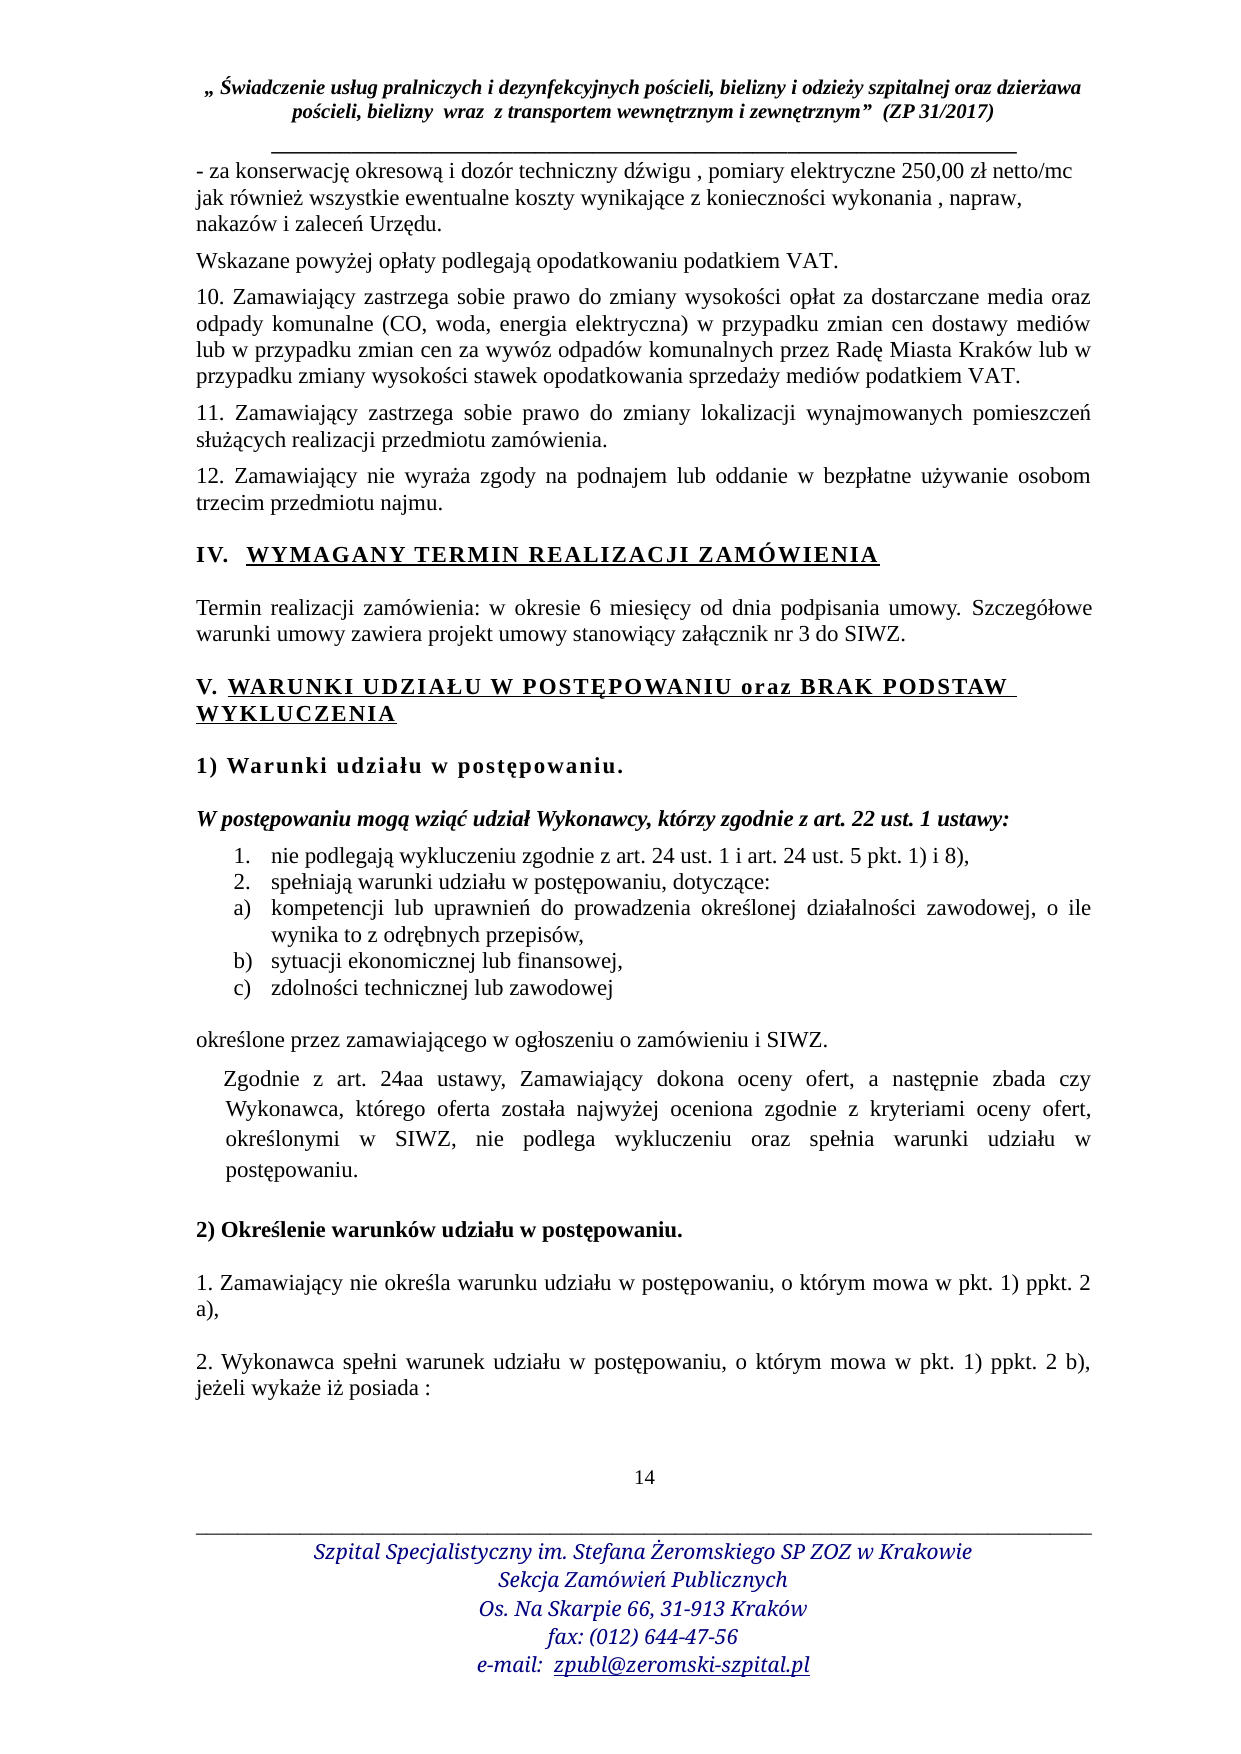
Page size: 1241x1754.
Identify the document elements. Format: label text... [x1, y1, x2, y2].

text V. WARUNKI UDZIAŁU W POSTĘPOWANIU oraz BRAK PODSTAW WYKLUCZENIA [196, 647, 1093, 726]
text Zgodnie z art. 24aa ustawy, Zamawiający dokona oceny ofert, a następnie zbada czy Wykonawca, którego oferta została najwyżej oceniona zgodnie z kryteriami oceny ofert, określonymi w SIWZ, nie podlega wykluczeniu oraz spełnia warunki udziału w postępowaniu. [196, 1065, 1093, 1212]
list spełniają warunki udziału w postępowaniu, dotyczące: [233, 868, 1093, 894]
text 2. Wykonawca spełni warunek udziału w postępowaniu, o którym mowa w pkt. 1) ppkt. 2 b), jeżeli wykaże iż posiada : [196, 1348, 1093, 1401]
text 1) Warunki udziału w postępowaniu. [196, 752, 1093, 779]
text 11. Zamawiający zastrzega sobie prawo do zmiany lokalizacji wynajmowanych pomieszczeń służących realizacji przedmiotu zamówienia. [196, 399, 1093, 452]
list sytuacji ekonomicznej lub finansowej, [233, 947, 1093, 973]
text 2) Określenie warunków udziału w postępowaniu. [196, 1216, 1093, 1269]
list zdolności technicznej lub zawodowej [233, 973, 1093, 1000]
subtitle W postępowaniu mogą wziąć udział Wykonawcy, którzy zgodnie z art. 22 ust. 1 ustawy: [196, 779, 1093, 831]
text określone przez zamawiającego w ogłoszeniu o zamówieniu i SIWZ. [196, 1000, 1093, 1053]
text 10. Zamawiający zastrzega sobie prawo do zmiany wysokości opłat za dostarczane media oraz odpady komunalne (CO, woda, energia elektryczna) w przypadku zmian cen dostawy mediów lub w przypadku zmian cen za wywóz odpadów komunalnych przez Radę Miasta Kraków lub w przypadku zmiany wysokości stawek opodatkowania sprzedaży mediów podatkiem VAT. [196, 283, 1093, 389]
text Wskazane powyżej opłaty podlegają opodatkowaniu podatkiem VAT. [196, 247, 1093, 273]
text - za konserwację okresową i dozór techniczny dźwigu , pomiary elektryczne 250,00 zł netto/mc jak również wszystkie ewentualne koszty wynikające z konieczności wykonania , napraw, nakazów i zaleceń Urzędu. [196, 157, 1093, 236]
list nie podlegają wykluczeniu zgodnie z art. 24 ust. 1 i art. 24 ust. 5 pkt. 1) i 8), [233, 842, 1093, 868]
text 12. Zamawiający nie wyraża zgody na podnajem lub oddanie w bezpłatne używanie osobom trzecim przedmiotu najmu. [196, 462, 1093, 515]
list kompetencji lub uprawnień do prowadzenia określonej działalności zawodowej, o ile wynika to z odrębnych przepisów, [233, 894, 1093, 947]
text 1. Zamawiający nie określa warunku udziału w postępowaniu, o którym mowa w pkt. 1) ppkt. 2 a), [196, 1269, 1093, 1322]
text IV. WYMAGANY TERMIN REALIZACJI ZAMÓWIENIA [196, 541, 1093, 568]
text Termin realizacji zamówienia: w okresie 6 miesięcy od dnia podpisania umowy. Szczegółowe warunki umowy zawiera projekt umowy stanowiący załącznik nr 3 do SIWZ. [196, 594, 1093, 647]
